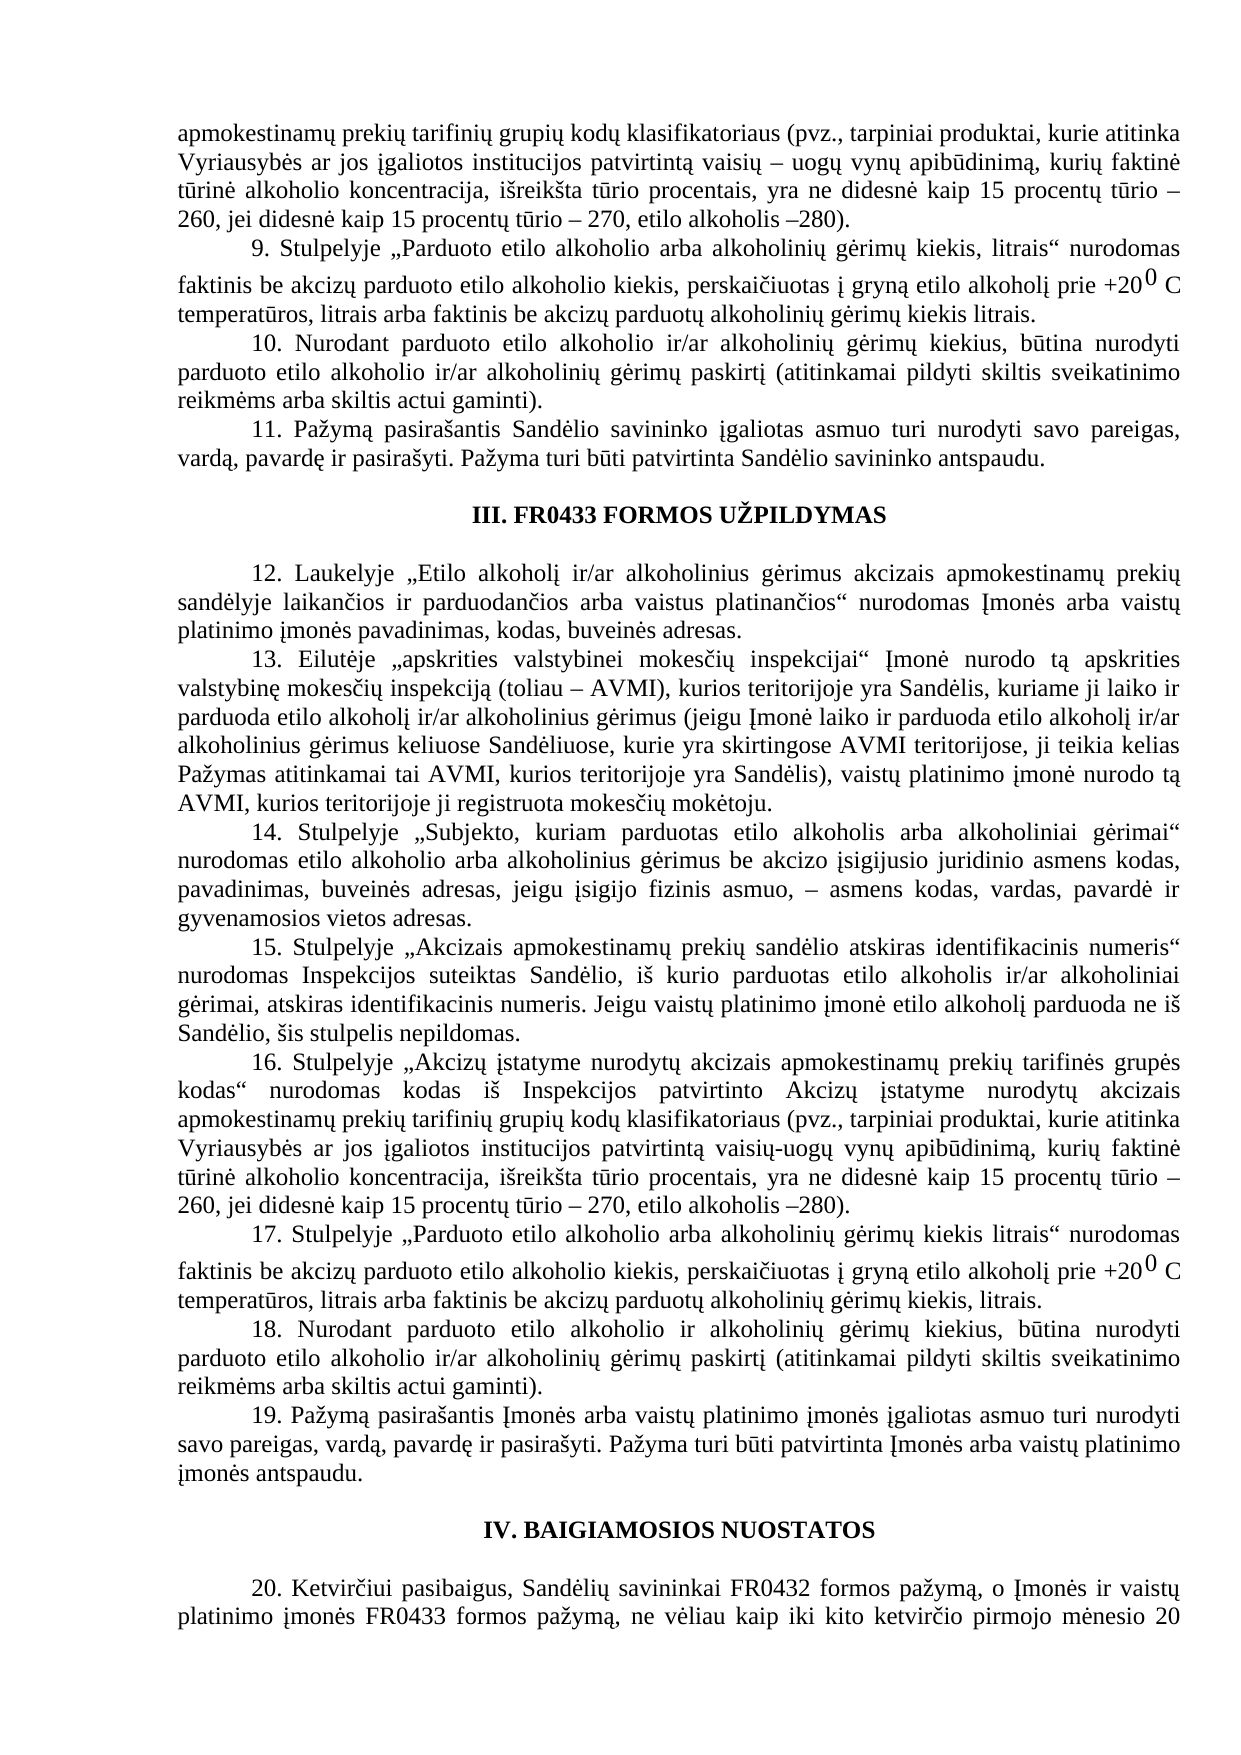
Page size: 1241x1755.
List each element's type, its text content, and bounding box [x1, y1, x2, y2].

text 12. Laukelyje „Etilo alkoholį ir/ar alkoholinius gėrimus akcizais apmokestinamų prekių sandėlyje laikančios ir parduodančios arba vaistus platinančios“ nurodomas Įmonės arba vaistų platinimo įmonės pavadinimas, kodas, buveinės adresas. [177, 558, 1181, 644]
text IV. BAIGIAMOSIOS NUOSTATOS [177, 1515, 1181, 1544]
text 11. Pažymą pasirašantis Sandėlio savininko įgaliotas asmuo turi nurodyti savo pareigas, vardą, pavardę ir pasirašyti. Pažyma turi būti patvirtinta Sandėlio savininko antspaudu. [177, 414, 1181, 472]
text 20. Ketvirčiui pasibaigus, Sandėlių savininkai FR0432 formos pažymą, o Įmonės ir vaistų platinimo įmonės FR0433 formos pažymą, ne vėliau kaip iki kito ketvirčio pirmojo mėnesio 20 [177, 1573, 1181, 1630]
text 15. Stulpelyje „Akcizais apmokestinamų prekių sandėlio atskiras identifikacinis numeris“ nurodomas Inspekcijos suteiktas Sandėlio, iš kurio parduotas etilo alkoholis ir/ar alkoholiniai gėrimai, atskiras identifikacinis numeris. Jeigu vaistų platinimo įmonė etilo alkoholį parduoda ne iš Sandėlio, šis stulpelis nepildomas. [177, 932, 1181, 1047]
text 19. Pažymą pasirašantis Įmonės arba vaistų platinimo įmonės įgaliotas asmuo turi nurodyti savo pareigas, vardą, pavardę ir pasirašyti. Pažyma turi būti patvirtinta Įmonės arba vaistų platinimo įmonės antspaudu. [177, 1400, 1181, 1486]
text 10. Nurodant parduoto etilo alkoholio ir/ar alkoholinių gėrimų kiekius, būtina nurodyti parduoto etilo alkoholio ir/ar alkoholinių gėrimų paskirtį (atitinkamai pildyti skiltis sveikatinimo reikmėms arba skiltis actui gaminti). [177, 328, 1181, 414]
text III. FR0433 FORMOS UŽPILDYMAS [177, 500, 1181, 529]
text 18. Nurodant parduoto etilo alkoholio ir alkoholinių gėrimų kiekius, būtina nurodyti parduoto etilo alkoholio ir/ar alkoholinių gėrimų paskirtį (atitinkamai pildyti skiltis sveikatinimo reikmėms arba skiltis actui gaminti). [177, 1314, 1181, 1400]
text 13. Eilutėje „apskrities valstybinei mokesčių inspekcijai“ Įmonė nurodo tą apskrities valstybinę mokesčių inspekciją (toliau – AVMI), kurios teritorijoje yra Sandėlis, kuriame ji laiko ir parduoda etilo alkoholį ir/ar alkoholinius gėrimus (jeigu Įmonė laiko ir parduoda etilo alkoholį ir/ar alkoholinius gėrimus keliuose Sandėliuose, kurie yra skirtingose AVMI teritorijose, ji teikia kelias Pažymas atitinkamai tai AVMI, kurios teritorijoje yra Sandėlis), vaistų platinimo įmonė nurodo tą AVMI, kurios teritorijoje ji registruota mokesčių mokėtoju. [177, 644, 1181, 817]
text 16. Stulpelyje „Akcizų įstatyme nurodytų akcizais apmokestinamų prekių tarifinės grupės kodas“ nurodomas kodas iš Inspekcijos patvirtinto Akcizų įstatyme nurodytų akcizais apmokestinamų prekių tarifinių grupių kodų klasifikatoriaus (pvz., tarpiniai produktai, kurie atitinka Vyriausybės ar jos įgaliotos institucijos patvirtintą vaisių-uogų vynų apibūdinimą, kurių faktinė tūrinė alkoholio koncentracija, išreikšta tūrio procentais, yra ne didesnė kaip 15 procentų tūrio – 260, jei didesnė kaip 15 procentų tūrio – 270, etilo alkoholis –280). [177, 1047, 1181, 1219]
text 14. Stulpelyje „Subjekto, kuriam parduotas etilo alkoholis arba alkoholiniai gėrimai“ nurodomas etilo alkoholio arba alkoholinius gėrimus be akcizo įsigijusio juridinio asmens kodas, pavadinimas, buveinės adresas, jeigu įsigijo fizinis asmuo, – asmens kodas, vardas, pavardė ir gyvenamosios vietos adresas. [177, 817, 1181, 932]
text apmokestinamų prekių tarifinių grupių kodų klasifikatoriaus (pvz., tarpiniai produktai, kurie atitinka Vyriausybės ar jos įgaliotos institucijos patvirtintą vaisių – uogų vynų apibūdinimą, kurių faktinė tūrinė alkoholio koncentracija, išreikšta tūrio procentais, yra ne didesnė kaip 15 procentų tūrio – 260, jei didesnė kaip 15 procentų tūrio – 270, etilo alkoholis –280). [177, 118, 1181, 233]
text 17. Stulpelyje „Parduoto etilo alkoholio arba alkoholinių gėrimų kiekis litrais“ nurodomas faktinis be akcizų parduoto etilo alkoholio kiekis, perskaičiuotas į gryną etilo alkoholį prie +200 C temperatūros, litrais arba faktinis be akcizų parduotų alkoholinių gėrimų kiekis, litrais. [177, 1219, 1181, 1314]
text 9. Stulpelyje „Parduoto etilo alkoholio arba alkoholinių gėrimų kiekis, litrais“ nurodomas faktinis be akcizų parduoto etilo alkoholio kiekis, perskaičiuotas į gryną etilo alkoholį prie +200 C temperatūros, litrais arba faktinis be akcizų parduotų alkoholinių gėrimų kiekis litrais. [177, 233, 1181, 328]
